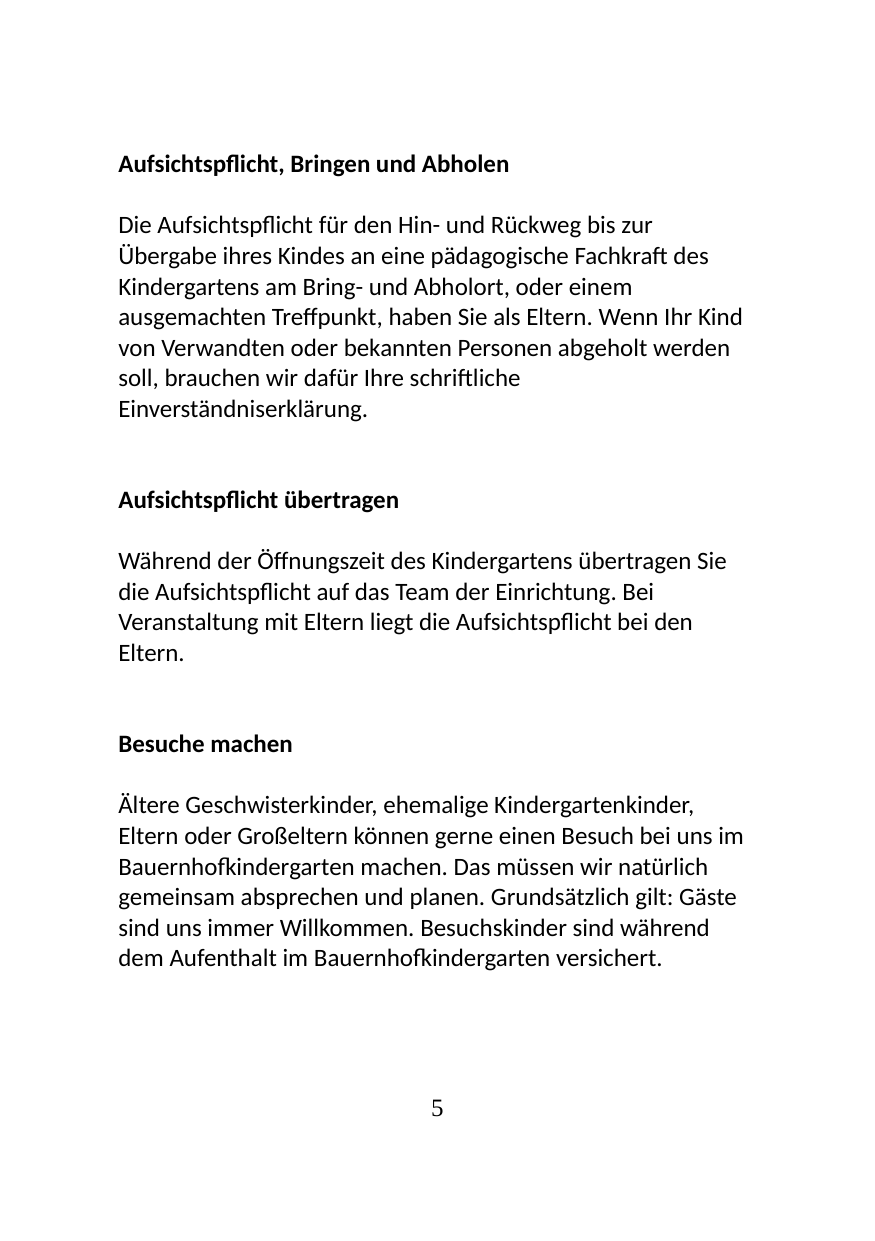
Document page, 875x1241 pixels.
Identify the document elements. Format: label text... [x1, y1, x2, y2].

text Aufsichtspflicht, Bringen und Abholen Die Aufsichtspflicht für den Hin- und Rückweg bis zur Übergabe ihres Kindes an eine pädagogische Fachkraft des Kindergartens am Bring- und Abholort, oder einem ausgemachten Treffpunkt, haben Sie als Eltern. Wenn Ihr Kind von Verwandten oder bekannten Personen abgeholt werden soll, brauchen wir dafür Ihre schriftliche Einverständniserklärung. [118, 149, 756, 454]
text Aufsichtspflicht übertragen Während der Öffnungszeit des Kindergartens übertragen Sie die Aufsichtspflicht auf das Team der Einrichtung. Bei Veranstaltung mit Eltern liegt die Aufsichtspflicht bei den Eltern. [118, 454, 756, 698]
text Besuche machen Ältere Geschwisterkinder, ehemalige Kindergartenkinder, Eltern oder Großeltern können gerne einen Besuch bei uns im Bauernhofkindergarten machen. Das müssen wir natürlich gemeinsam absprechen und planen. Grundsätzlich gilt: Gäste sind uns immer Willkommen. Besuchskinder sind während dem Aufenthalt im Bauernhofkindergarten versichert. [118, 698, 756, 973]
